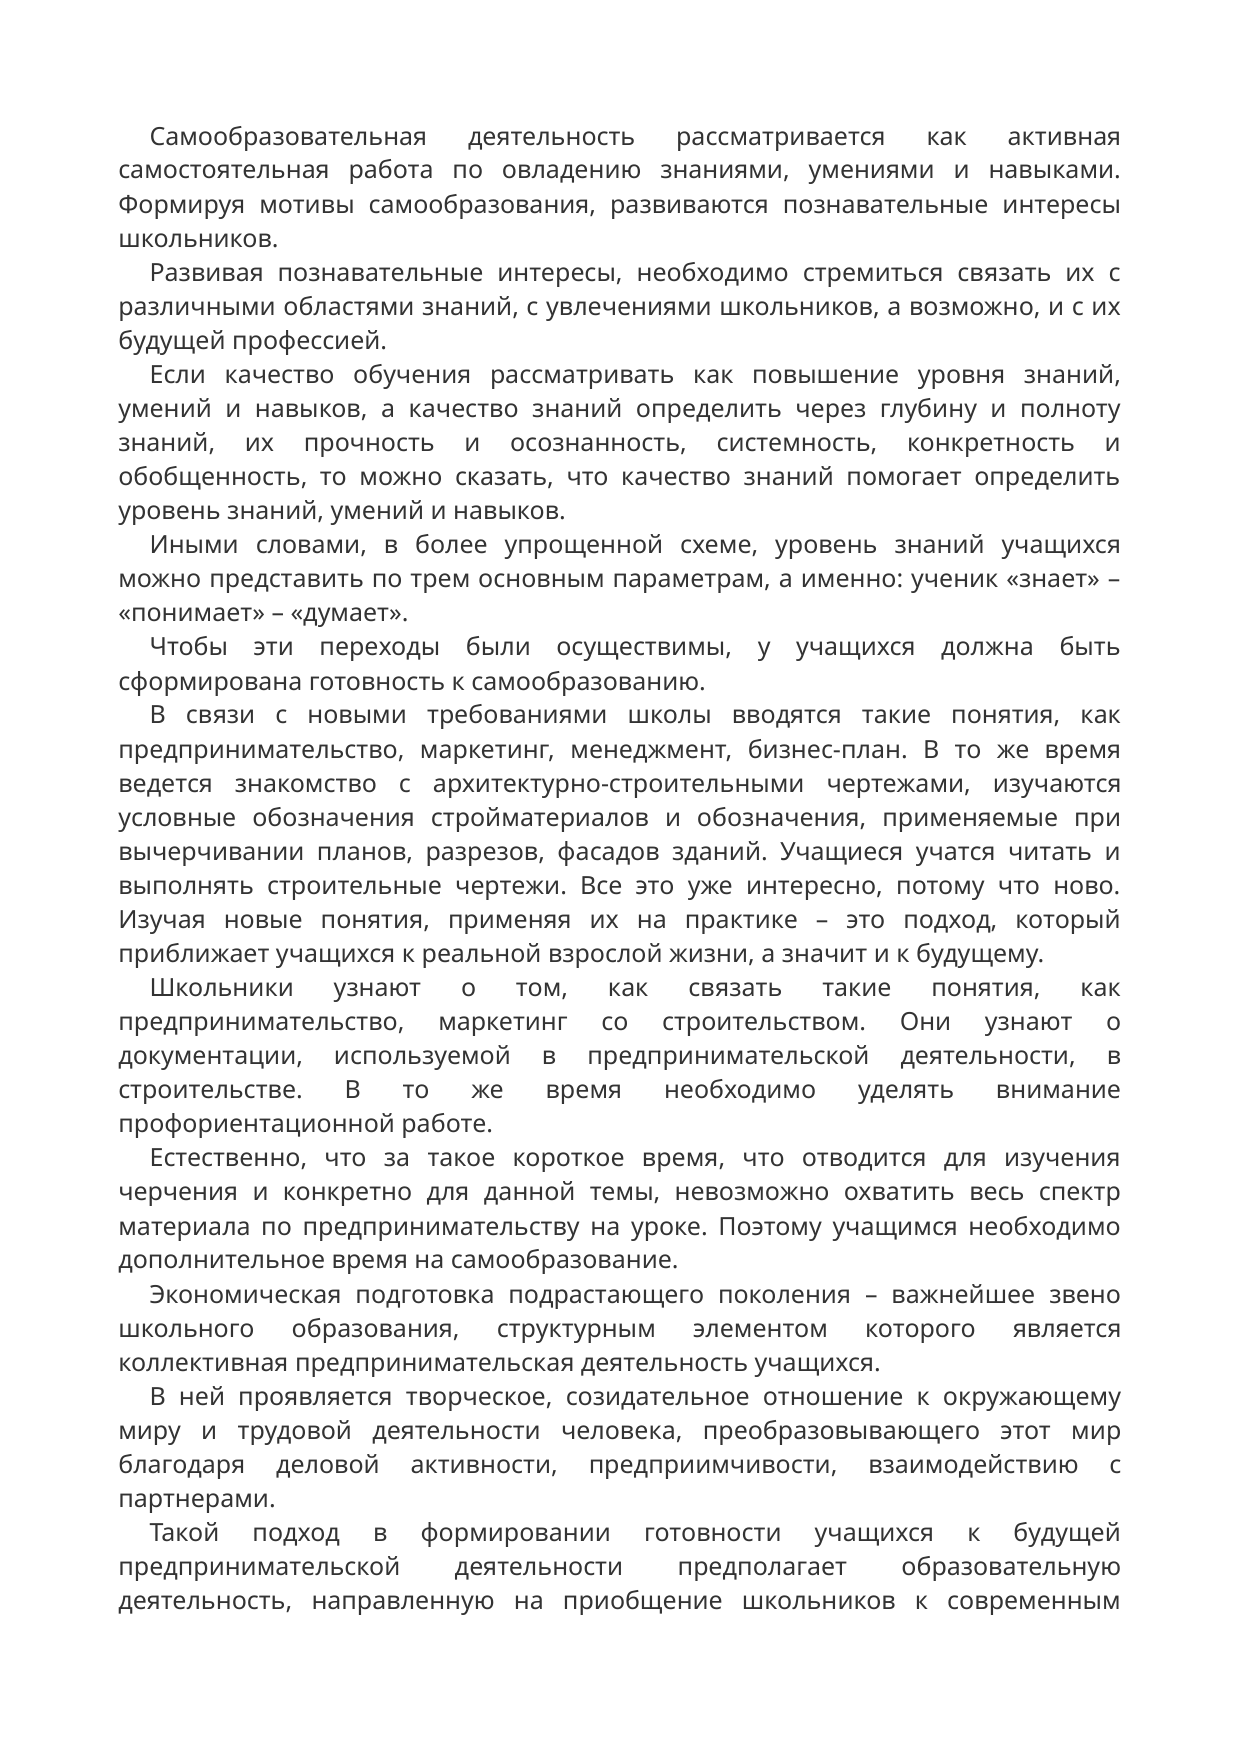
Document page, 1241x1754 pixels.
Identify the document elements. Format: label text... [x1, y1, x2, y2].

text Школьники узнают о том, как связать такие понятия, как предпринимательство, маркетинг со строительством. Они узнают о документации, используемой в предпринимательской деятельности, в строительстве. В то же время необходимо уделять внимание профориентационной работе. [118, 970, 1122, 1140]
text Самообразовательная деятельность рассматривается как активная самостоятельная работа по овладению знаниями, умениями и навыками. Формируя мотивы самообразования, развиваются познавательные интересы школьников. [118, 118, 1122, 254]
text Чтобы эти переходы были осуществимы, у учащихся должна быть сформирована готовность к самообразованию. [118, 629, 1122, 697]
text Экономическая подготовка подрастающего поколения – важнейшее звено школьного образования, структурным элементом которого является коллективная предпринимательская деятельность учащихся. [118, 1276, 1122, 1378]
text В связи с новыми требованиями школы вводятся такие понятия, как предпринимательство, маркетинг, менеджмент, бизнес-план. В то же время ведется знакомство с архитектурно-строительными чертежами, изучаются условные обозначения стройматериалов и обозначения, применяемые при вычерчивании планов, разрезов, фасадов зданий. Учащиеся учатся читать и выполнять строительные чертежи. Все это уже интересно, потому что ново. Изучая новые понятия, применяя их на практике – это подход, который приближает учащихся к реальной взрослой жизни, а значит и к будущему. [118, 697, 1122, 970]
text Иными словами, в более упрощенной схеме, уровень знаний учащихся можно представить по трем основным параметрам, а именно: ученик «знает» – «понимает» – «думает». [118, 527, 1122, 629]
text Если качество обучения рассматривать как повышение уровня знаний, умений и навыков, а качество знаний определить через глубину и полноту знаний, их прочность и осознанность, системность, конкретность и обобщенность, то можно сказать, что качество знаний помогает определить уровень знаний, умений и навыков. [118, 357, 1122, 527]
text В ней проявляется творческое, созидательное отношение к окружающему миру и трудовой деятельности человека, преобразовывающего этот мир благодаря деловой активности, предприимчивости, взаимодействию с партнерами. [118, 1378, 1122, 1515]
text Естественно, что за такое короткое время, что отводится для изучения черчения и конкретно для данной темы, невозможно охватить весь спектр материала по предпринимательству на уроке. Поэтому учащимся необходимо дополнительное время на самообразование. [118, 1140, 1122, 1276]
text Развивая познавательные интересы, необходимо стремиться связать их с различными областями знаний, с увлечениями школьников, а возможно, и с их будущей профессией. [118, 254, 1122, 357]
text Такой подход в формировании готовности учащихся к будущей предпринимательской деятельности предполагает образовательную деятельность, направленную на приобщение школьников к современным [118, 1515, 1122, 1617]
